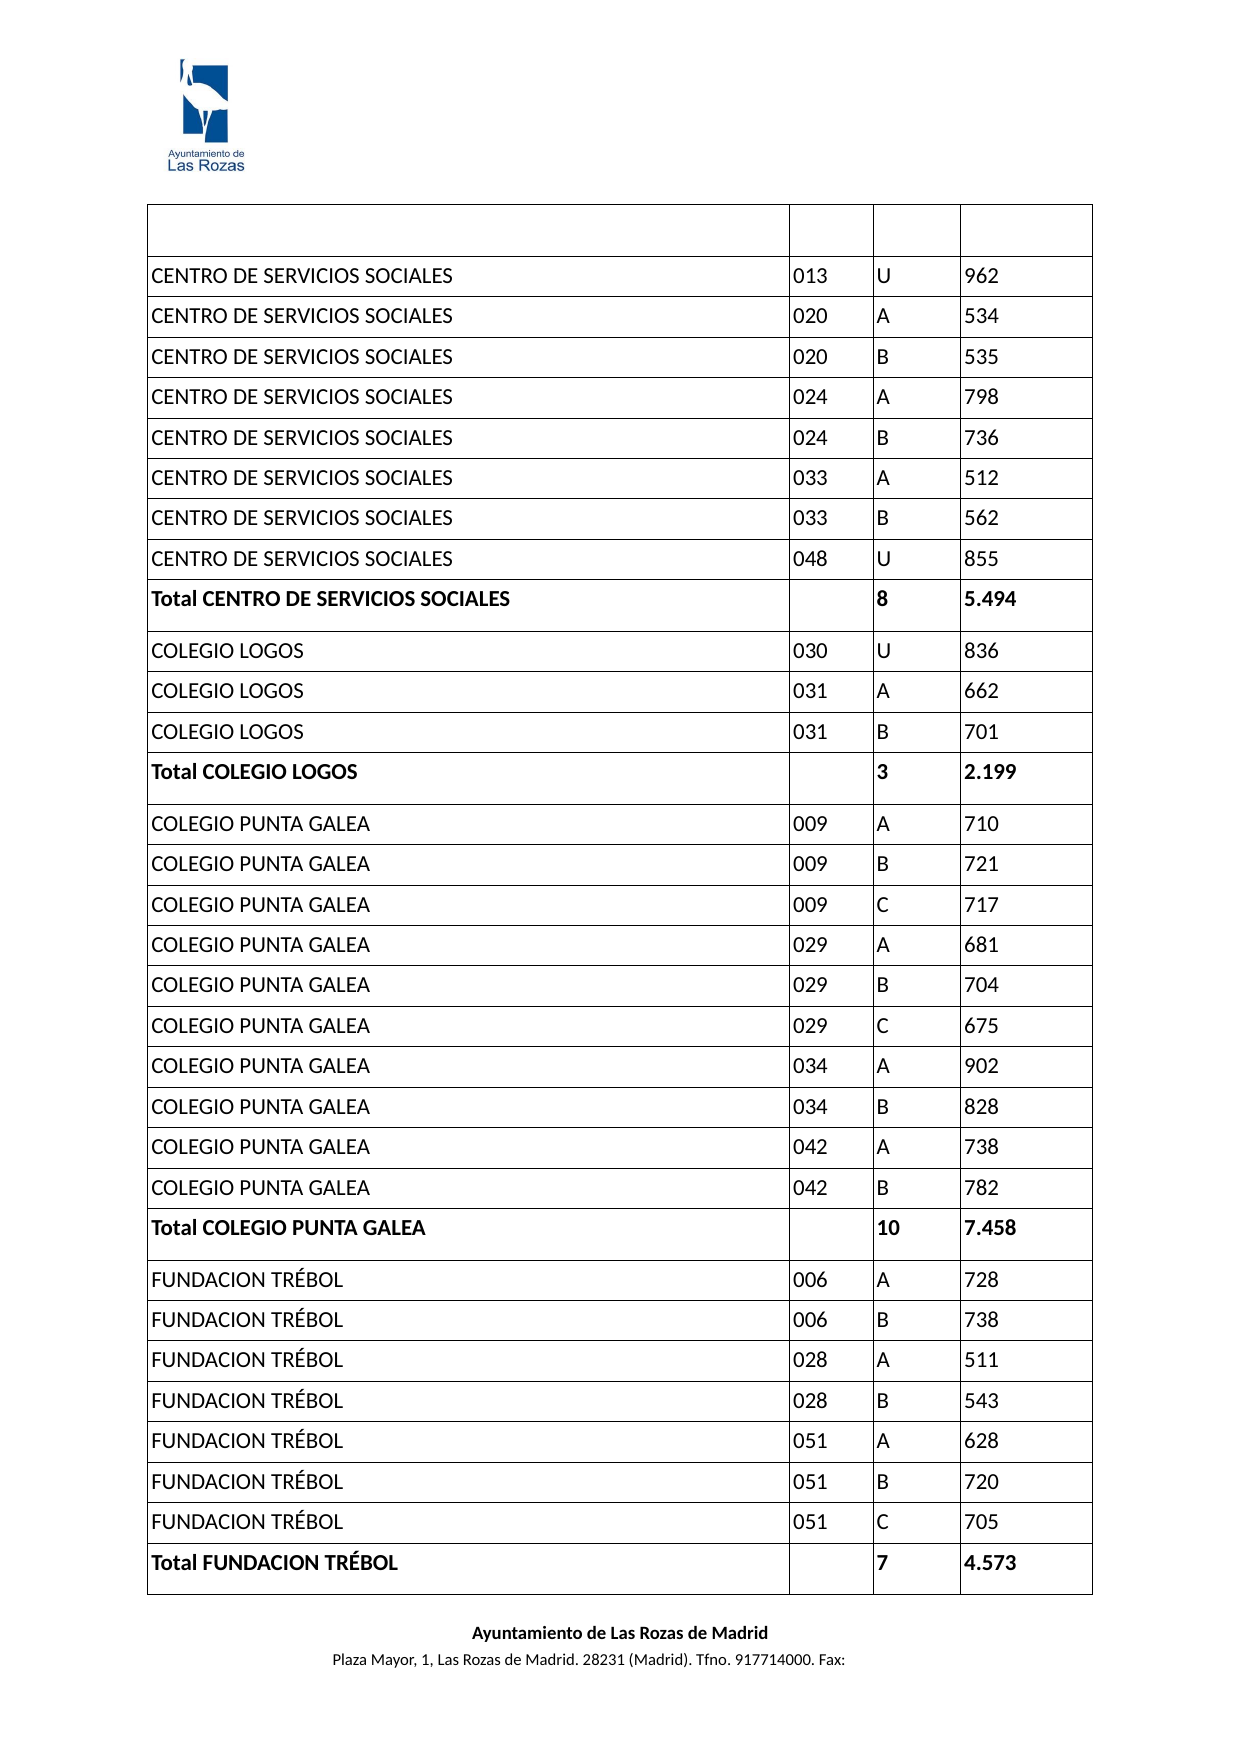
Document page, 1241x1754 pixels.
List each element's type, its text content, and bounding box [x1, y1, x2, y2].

table_cell 728 [961, 1261, 1092, 1300]
table_cell [790, 1544, 873, 1594]
table_cell CENTRO DE SERVICIOS SOCIALES [148, 297, 789, 337]
table_header [790, 205, 873, 256]
table_cell [790, 580, 873, 631]
table_cell 042 [790, 1128, 873, 1167]
table_cell 029 [790, 926, 873, 965]
table_cell CENTRO DE SERVICIOS SOCIALES [148, 338, 789, 377]
table_cell FUNDACION TRÉBOL [148, 1301, 789, 1340]
table_cell A [874, 672, 960, 712]
table_cell C [874, 886, 960, 925]
table_cell 798 [961, 378, 1092, 417]
table_cell 033 [790, 459, 873, 498]
table_cell B [874, 338, 960, 377]
table_cell 701 [961, 713, 1092, 752]
table_cell 034 [790, 1047, 873, 1087]
table_cell B [874, 1301, 960, 1340]
table_cell 020 [790, 297, 873, 337]
table_cell FUNDACION TRÉBOL [148, 1503, 789, 1542]
table_cell B [874, 499, 960, 539]
table_cell 7.458 [961, 1209, 1092, 1259]
table_cell 029 [790, 1007, 873, 1046]
table_cell COLEGIO PUNTA GALEA [148, 845, 789, 884]
table_cell 562 [961, 499, 1092, 539]
table_cell COLEGIO PUNTA GALEA [148, 886, 789, 925]
table_cell B [874, 1463, 960, 1502]
table_cell A [874, 926, 960, 965]
table_cell 2.199 [961, 753, 1092, 804]
table_cell CENTRO DE SERVICIOS SOCIALES [148, 257, 789, 296]
table_cell B [874, 1382, 960, 1421]
table_cell CENTRO DE SERVICIOS SOCIALES [148, 459, 789, 498]
table_cell A [874, 459, 960, 498]
table_cell U [874, 632, 960, 671]
table_cell 705 [961, 1503, 1092, 1542]
table_cell FUNDACION TRÉBOL [148, 1422, 789, 1462]
table_cell B [874, 1169, 960, 1208]
table_header [874, 205, 960, 256]
table_cell COLEGIO PUNTA GALEA [148, 1047, 789, 1087]
table_cell FUNDACION TRÉBOL [148, 1382, 789, 1421]
table_cell 048 [790, 540, 873, 579]
table_cell 675 [961, 1007, 1092, 1046]
table_cell A [874, 1341, 960, 1381]
table_cell 7 [874, 1544, 960, 1594]
table_cell A [874, 1261, 960, 1300]
table_cell 051 [790, 1503, 873, 1542]
table_cell 024 [790, 419, 873, 458]
table_cell Total COLEGIO PUNTA GALEA [148, 1209, 789, 1259]
table_cell 006 [790, 1301, 873, 1340]
table_cell 962 [961, 257, 1092, 296]
table_cell [790, 1209, 873, 1259]
table_cell 033 [790, 499, 873, 539]
table_cell A [874, 297, 960, 337]
table_cell A [874, 805, 960, 844]
table_cell 855 [961, 540, 1092, 579]
table_cell CENTRO DE SERVICIOS SOCIALES [148, 378, 789, 417]
table_cell 051 [790, 1422, 873, 1462]
table_cell 4.573 [961, 1544, 1092, 1594]
table_cell 628 [961, 1422, 1092, 1462]
table_cell COLEGIO LOGOS [148, 632, 789, 671]
table_cell COLEGIO PUNTA GALEA [148, 966, 789, 1006]
table_cell C [874, 1503, 960, 1542]
table_cell 030 [790, 632, 873, 671]
table_cell A [874, 1047, 960, 1087]
table_cell [790, 753, 873, 804]
table_cell A [874, 378, 960, 417]
table_cell FUNDACION TRÉBOL [148, 1261, 789, 1300]
table_cell CENTRO DE SERVICIOS SOCIALES [148, 419, 789, 458]
table_cell COLEGIO PUNTA GALEA [148, 1128, 789, 1167]
table_cell 681 [961, 926, 1092, 965]
table_cell B [874, 713, 960, 752]
table_cell B [874, 966, 960, 1006]
table_cell COLEGIO PUNTA GALEA [148, 1169, 789, 1208]
table_cell 042 [790, 1169, 873, 1208]
table_cell 738 [961, 1301, 1092, 1340]
table_header [148, 205, 789, 256]
table_cell FUNDACION TRÉBOL [148, 1341, 789, 1381]
table_cell 009 [790, 805, 873, 844]
table_cell 535 [961, 338, 1092, 377]
table_cell 738 [961, 1128, 1092, 1167]
table_cell B [874, 1088, 960, 1127]
table_cell U [874, 257, 960, 296]
table_cell 704 [961, 966, 1092, 1006]
table_cell A [874, 1422, 960, 1462]
table_cell 662 [961, 672, 1092, 712]
table_cell B [874, 845, 960, 884]
table_cell COLEGIO LOGOS [148, 672, 789, 712]
table_cell 006 [790, 1261, 873, 1300]
table_cell COLEGIO PUNTA GALEA [148, 1088, 789, 1127]
table_cell 028 [790, 1382, 873, 1421]
table_cell 736 [961, 419, 1092, 458]
table_cell 721 [961, 845, 1092, 884]
table_cell 031 [790, 672, 873, 712]
table_cell 051 [790, 1463, 873, 1502]
table_cell COLEGIO PUNTA GALEA [148, 805, 789, 844]
table_cell 009 [790, 845, 873, 884]
table_cell COLEGIO LOGOS [148, 713, 789, 752]
table_cell CENTRO DE SERVICIOS SOCIALES [148, 540, 789, 579]
table_cell 10 [874, 1209, 960, 1259]
table_cell 534 [961, 297, 1092, 337]
table_cell 543 [961, 1382, 1092, 1421]
table_cell A [874, 1128, 960, 1167]
table_cell 720 [961, 1463, 1092, 1502]
table_cell Total COLEGIO LOGOS [148, 753, 789, 804]
table_cell COLEGIO PUNTA GALEA [148, 1007, 789, 1046]
table_cell 710 [961, 805, 1092, 844]
table_cell 512 [961, 459, 1092, 498]
table_cell 717 [961, 886, 1092, 925]
table_cell FUNDACION TRÉBOL [148, 1463, 789, 1502]
table_cell C [874, 1007, 960, 1046]
table_cell 511 [961, 1341, 1092, 1381]
table_cell 034 [790, 1088, 873, 1127]
table_cell 782 [961, 1169, 1092, 1208]
table_cell 902 [961, 1047, 1092, 1087]
table_header [961, 205, 1092, 256]
table_cell 828 [961, 1088, 1092, 1127]
table_cell 8 [874, 580, 960, 631]
table_cell 031 [790, 713, 873, 752]
table_cell 5.494 [961, 580, 1092, 631]
table_cell 029 [790, 966, 873, 1006]
table_cell Total FUNDACION TRÉBOL [148, 1544, 789, 1594]
table_cell CENTRO DE SERVICIOS SOCIALES [148, 499, 789, 539]
table_cell U [874, 540, 960, 579]
table_cell B [874, 419, 960, 458]
table_cell 020 [790, 338, 873, 377]
table_cell 3 [874, 753, 960, 804]
table_cell 009 [790, 886, 873, 925]
table_cell 028 [790, 1341, 873, 1381]
table_cell COLEGIO PUNTA GALEA [148, 926, 789, 965]
table_cell 836 [961, 632, 1092, 671]
table_cell Total CENTRO DE SERVICIOS SOCIALES [148, 580, 789, 631]
table_cell 024 [790, 378, 873, 417]
table_cell 013 [790, 257, 873, 296]
